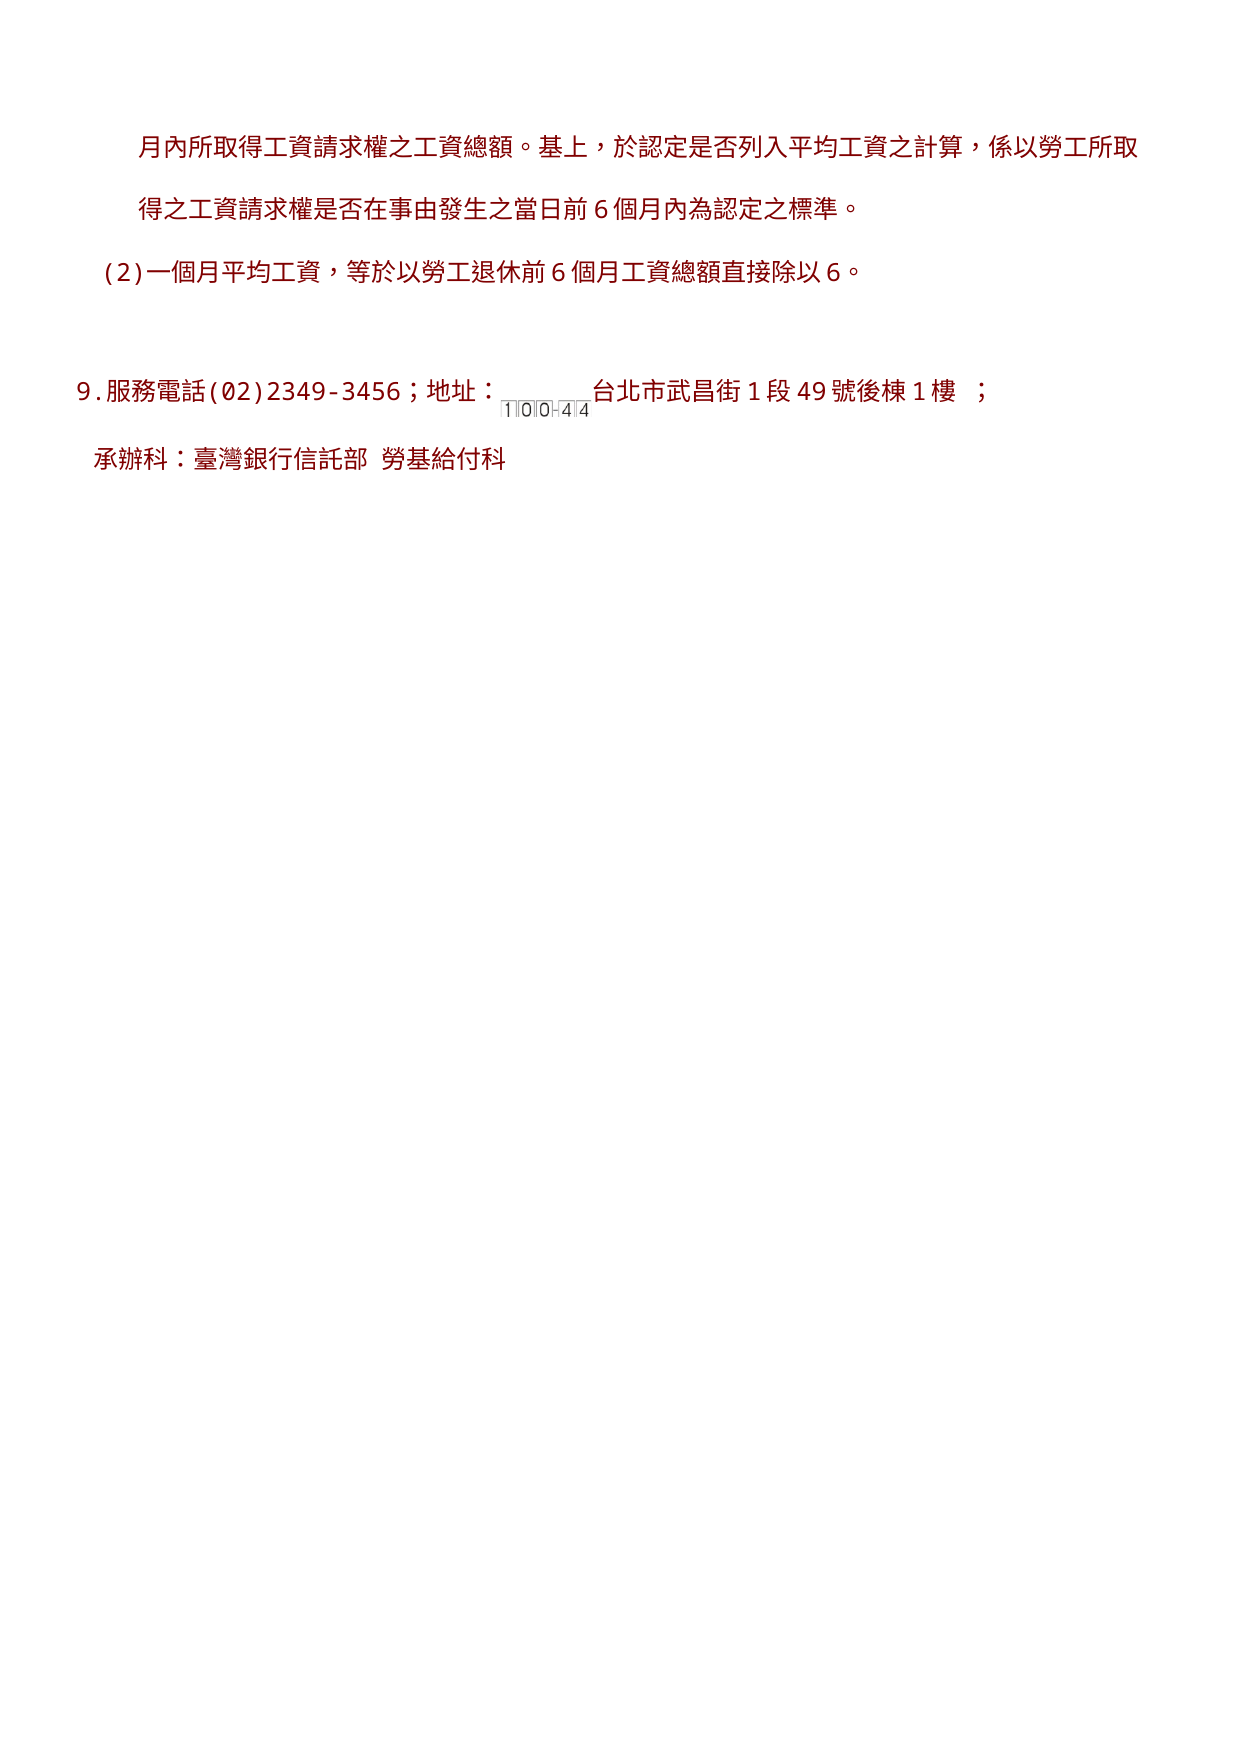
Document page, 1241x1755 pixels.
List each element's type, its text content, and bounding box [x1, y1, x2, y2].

text 承辦科：臺灣銀行信託部 勞基給付科 [79, 416, 1152, 479]
text (2)一個月平均工資，等於以勞工退休前6個月工資總額直接除以6。 [101, 229, 1152, 291]
text 9.服務電話(02)2349-3456；地址：台北市武昌街1段49號後棟1樓 ； [76, 354, 1152, 416]
text 月內所取得工資請求權之工資總額。基上，於認定是否列入平均工資之計算，係以勞工所取得之工資請求權是否在事由發生之當日前6個月內為認定之標準。 [101, 104, 1152, 229]
